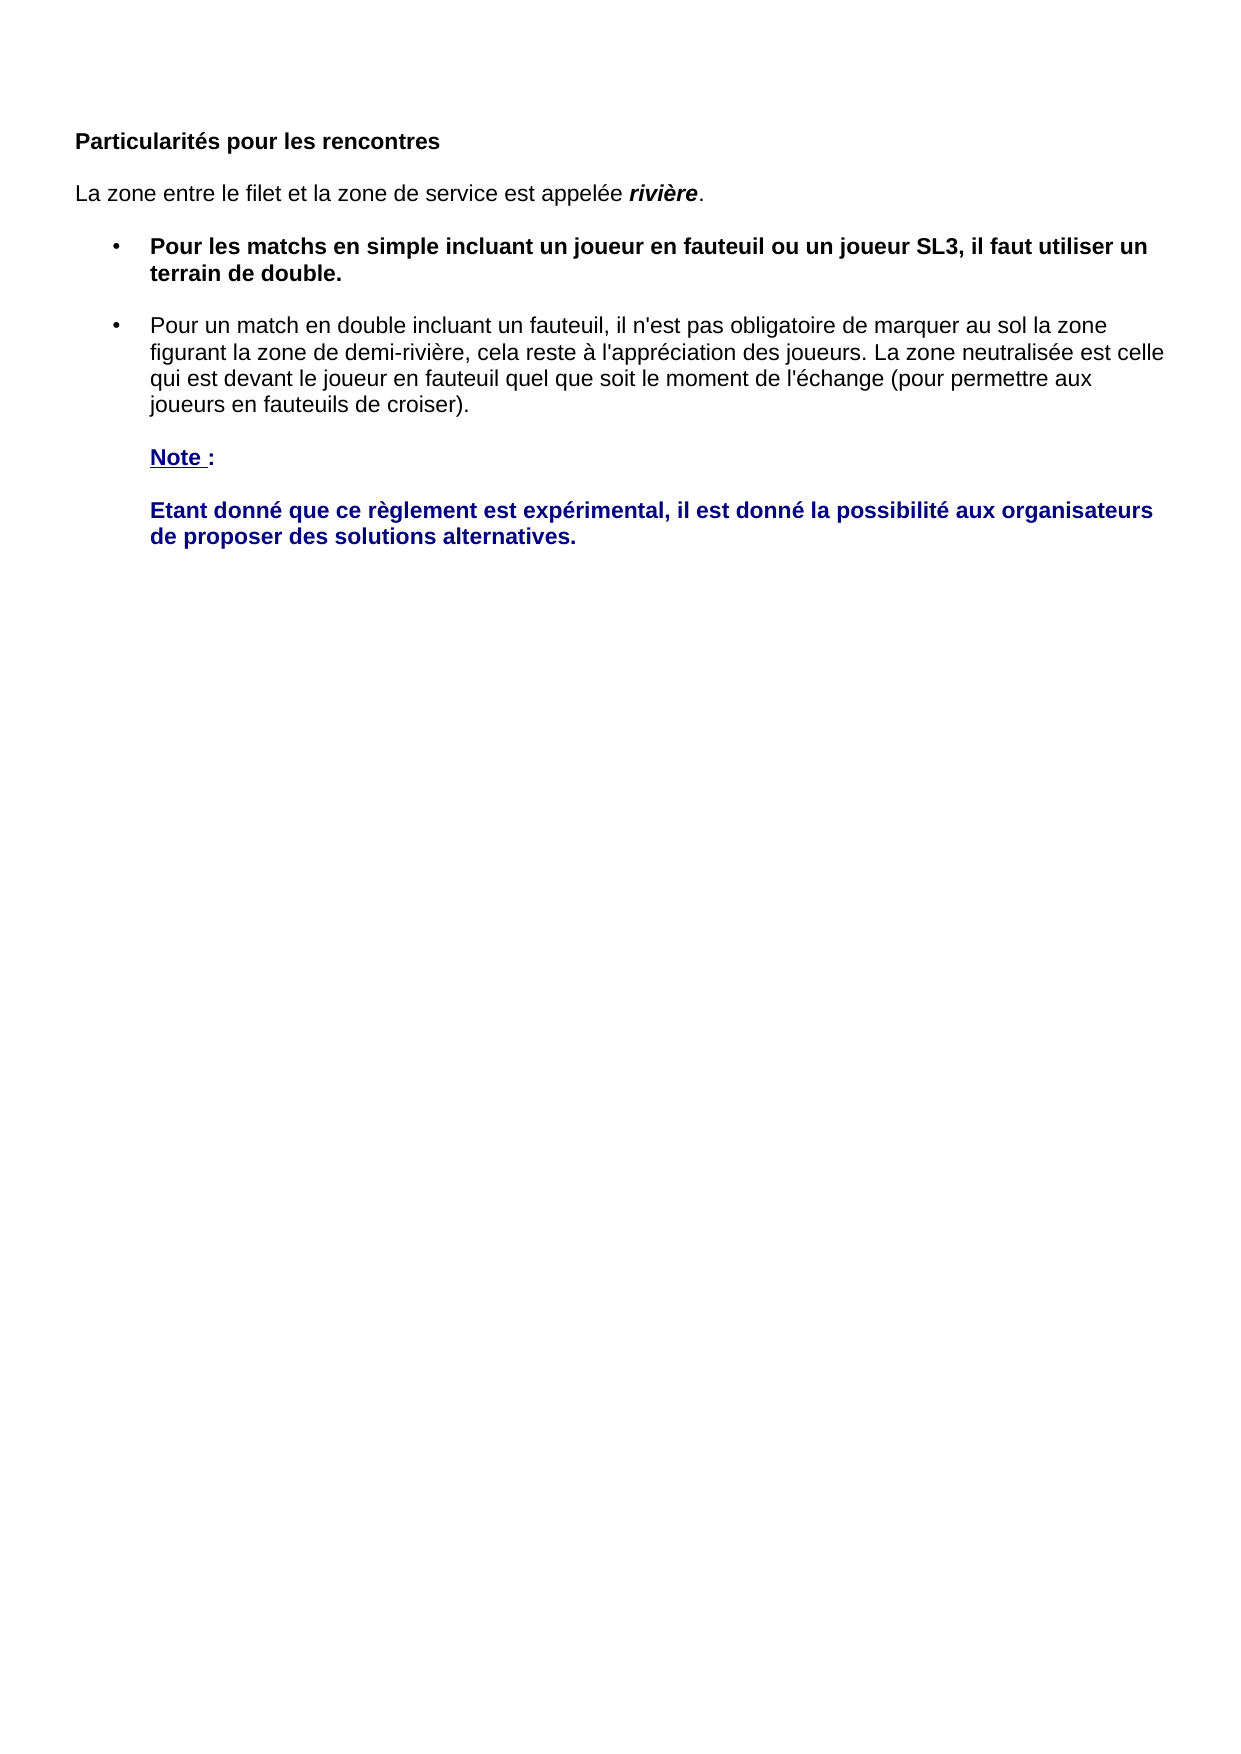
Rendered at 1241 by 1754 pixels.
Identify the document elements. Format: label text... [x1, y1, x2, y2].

text Etant donné que ce règlement est expérimental, il est donné la possibilité aux organisateurs de proposer des solutions alternatives. [150, 497, 1165, 549]
text Particularités pour les rencontres [75, 128, 1165, 154]
list Pour les matchs en simple incluant un joueur en fauteuil ou un joueur SL3, il faut utiliser un terrain de double. [112, 233, 1165, 286]
list Pour un match en double incluant un fauteuil, il n'est pas obligatoire de marquer au sol la zone figurant la zone de demi-rivière, cela reste à l'appréciation des joueurs. La zone neutralisée est celle qui est devant le joueur en fauteuil quel que soit le moment de l'échange (pour permettre aux joueurs en fauteuils de croiser). [112, 312, 1165, 418]
text Note : [150, 444, 1165, 470]
text La zone entre le filet et la zone de service est appelée rivière. [75, 180, 1165, 207]
